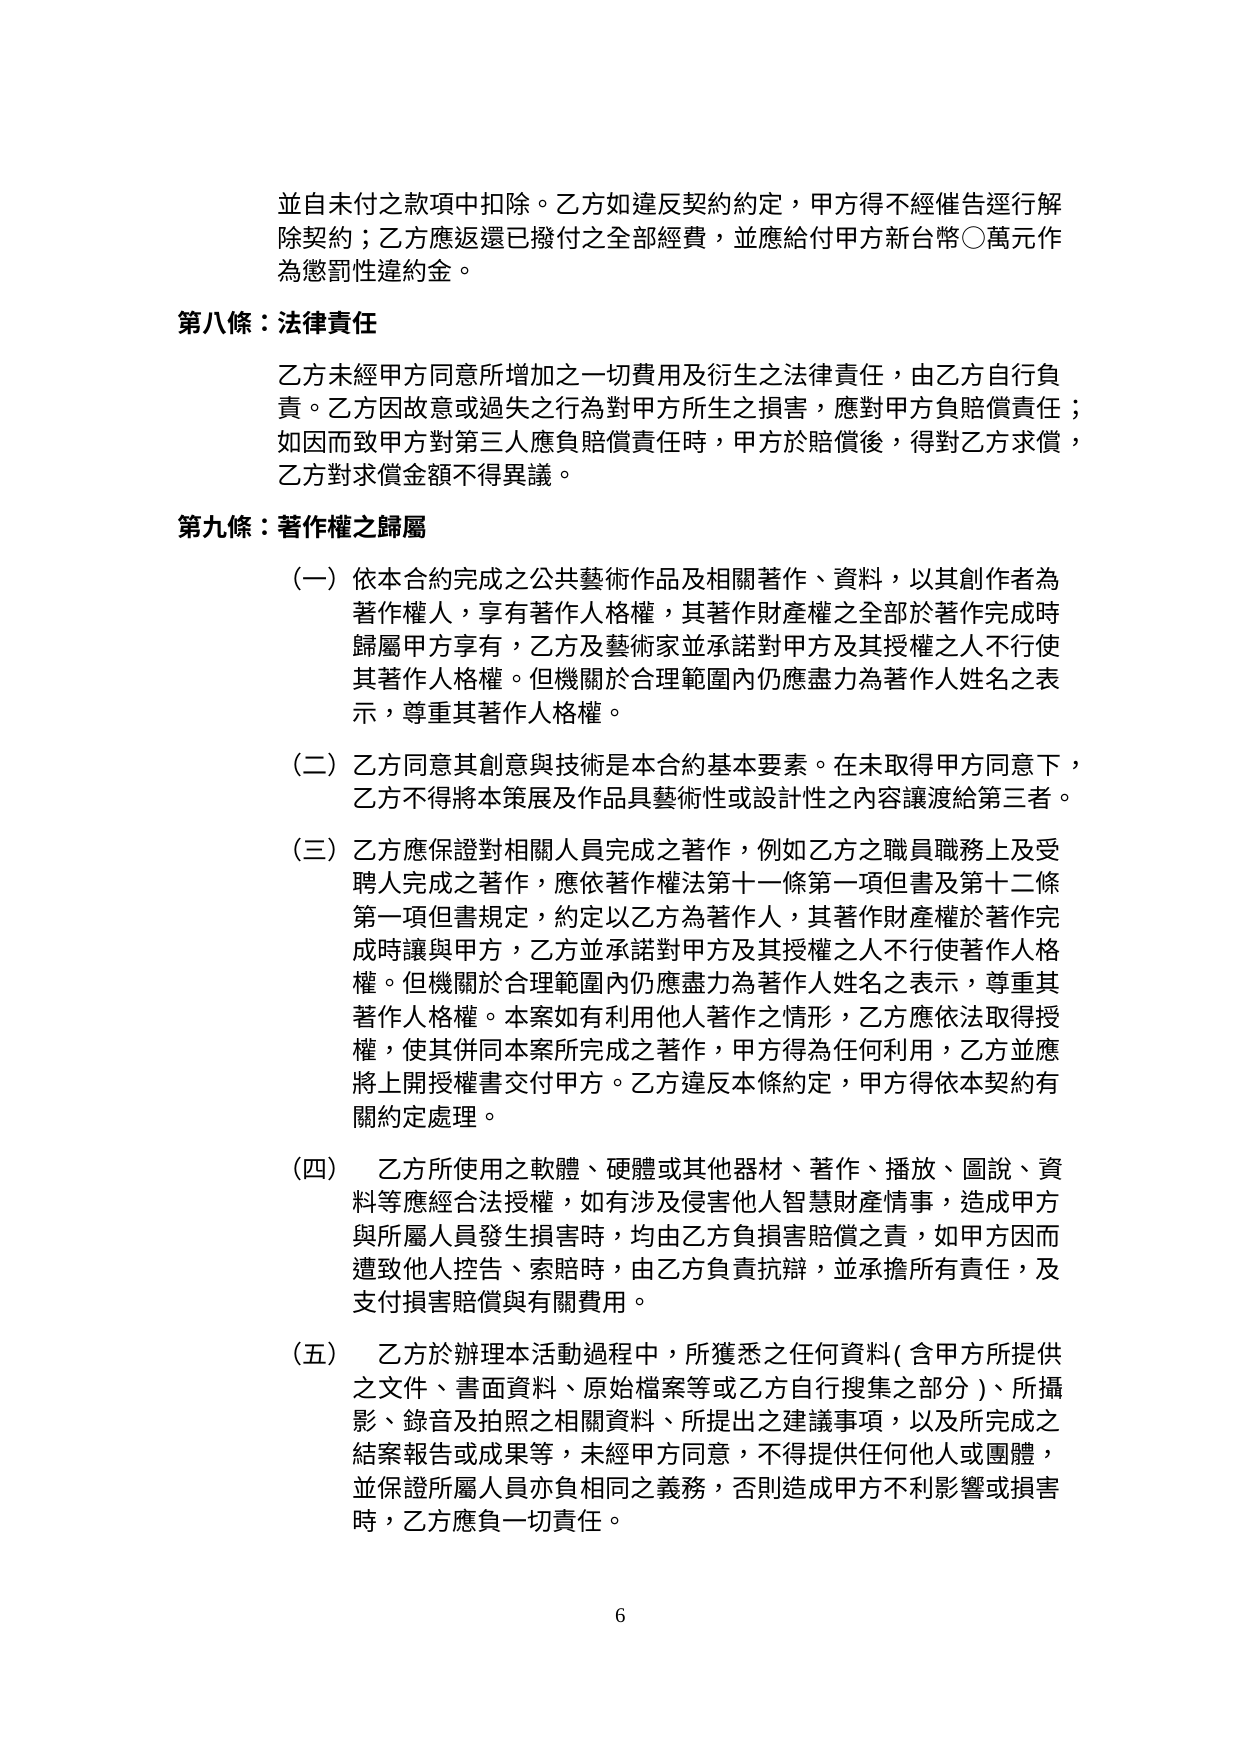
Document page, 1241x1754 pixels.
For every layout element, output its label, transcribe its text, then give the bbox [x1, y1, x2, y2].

text 乙方未經甲方同意所增加之一切費用及衍生之法律責任，由乙方自行負責。乙方因故意或過失之行為對甲方所生之損害，應對甲方負賠償責任；如因而致甲方對第三人應負賠償責任時，甲方於賠償後，得對乙方求償，乙方對求償金額不得異議。 [277, 358, 1063, 491]
text 第八條：法律責任 [177, 306, 1063, 339]
list 依本合約完成之公共藝術作品及相關著作、資料，以其創作者為著作權人，享有著作人格權，其著作財產權之全部於著作完成時歸屬甲方享有，乙方及藝術家並承諾對甲方及其授權之人不行使其著作人格權。但機關於合理範圍內仍應盡力為著作人姓名之表示，尊重其著作人格權。 [277, 562, 1063, 729]
list 乙方於辦理本活動過程中，所獲悉之任何資料( 含甲方所提供之文件、書面資料、原始檔案等或乙方自行搜集之部分 )、所攝影、錄音及拍照之相關資料、所提出之建議事項，以及所完成之結案報告或成果等，未經甲方同意，不得提供任何他人或團體，並保證所屬人員亦負相同之義務，否則造成甲方不利影響或損害時，乙方應負一切責任。 [277, 1337, 1063, 1537]
list 乙方應保證對相關人員完成之著作，例如乙方之職員職務上及受聘人完成之著作，應依著作權法第十一條第一項但書及第十二條第一項但書規定，約定以乙方為著作人，其著作財產權於著作完成時讓與甲方，乙方並承諾對甲方及其授權之人不行使著作人格權。但機關於合理範圍內仍應盡力為著作人姓名之表示，尊重其著作人格權。本案如有利用他人著作之情形，乙方應依法取得授權，使其併同本案所完成之著作，甲方得為任何利用，乙方並應將上開授權書交付甲方。乙方違反本條約定，甲方得依本契約有關約定處理。 [277, 833, 1063, 1133]
list 乙方同意其創意與技術是本合約基本要素。在未取得甲方同意下，乙方不得將本策展及作品具藝術性或設計性之內容讓渡給第三者。 [277, 747, 1063, 814]
list 乙方所使用之軟體、硬體或其他器材、著作、播放、圖說、資料等應經合法授權，如有涉及侵害他人智慧財產情事，造成甲方與所屬人員發生損害時，均由乙方負損害賠償之責，如甲方因而遭致他人控告、索賠時，由乙方負責抗辯，並承擔所有責任，及支付損害賠償與有關費用。 [277, 1152, 1063, 1318]
text 乙方無法如期完成或未依照契約之規定期限完成本契約規定之各項事宜，應按逾期日數，每逾1日（不扣除任何假日、節日、休息日），甲方依本契約總經費千分之1，計算逾期違約金（以總經費百分之○為上限），並自未付之款項中扣除。乙方如違反契約約定，甲方得不經催告逕行解除契約；乙方應返還已撥付之全部經費，並應給付甲方新台幣○萬元作為懲罰性違約金。 [277, 187, 1063, 287]
text 第九條：著作權之歸屬 [177, 510, 1063, 543]
